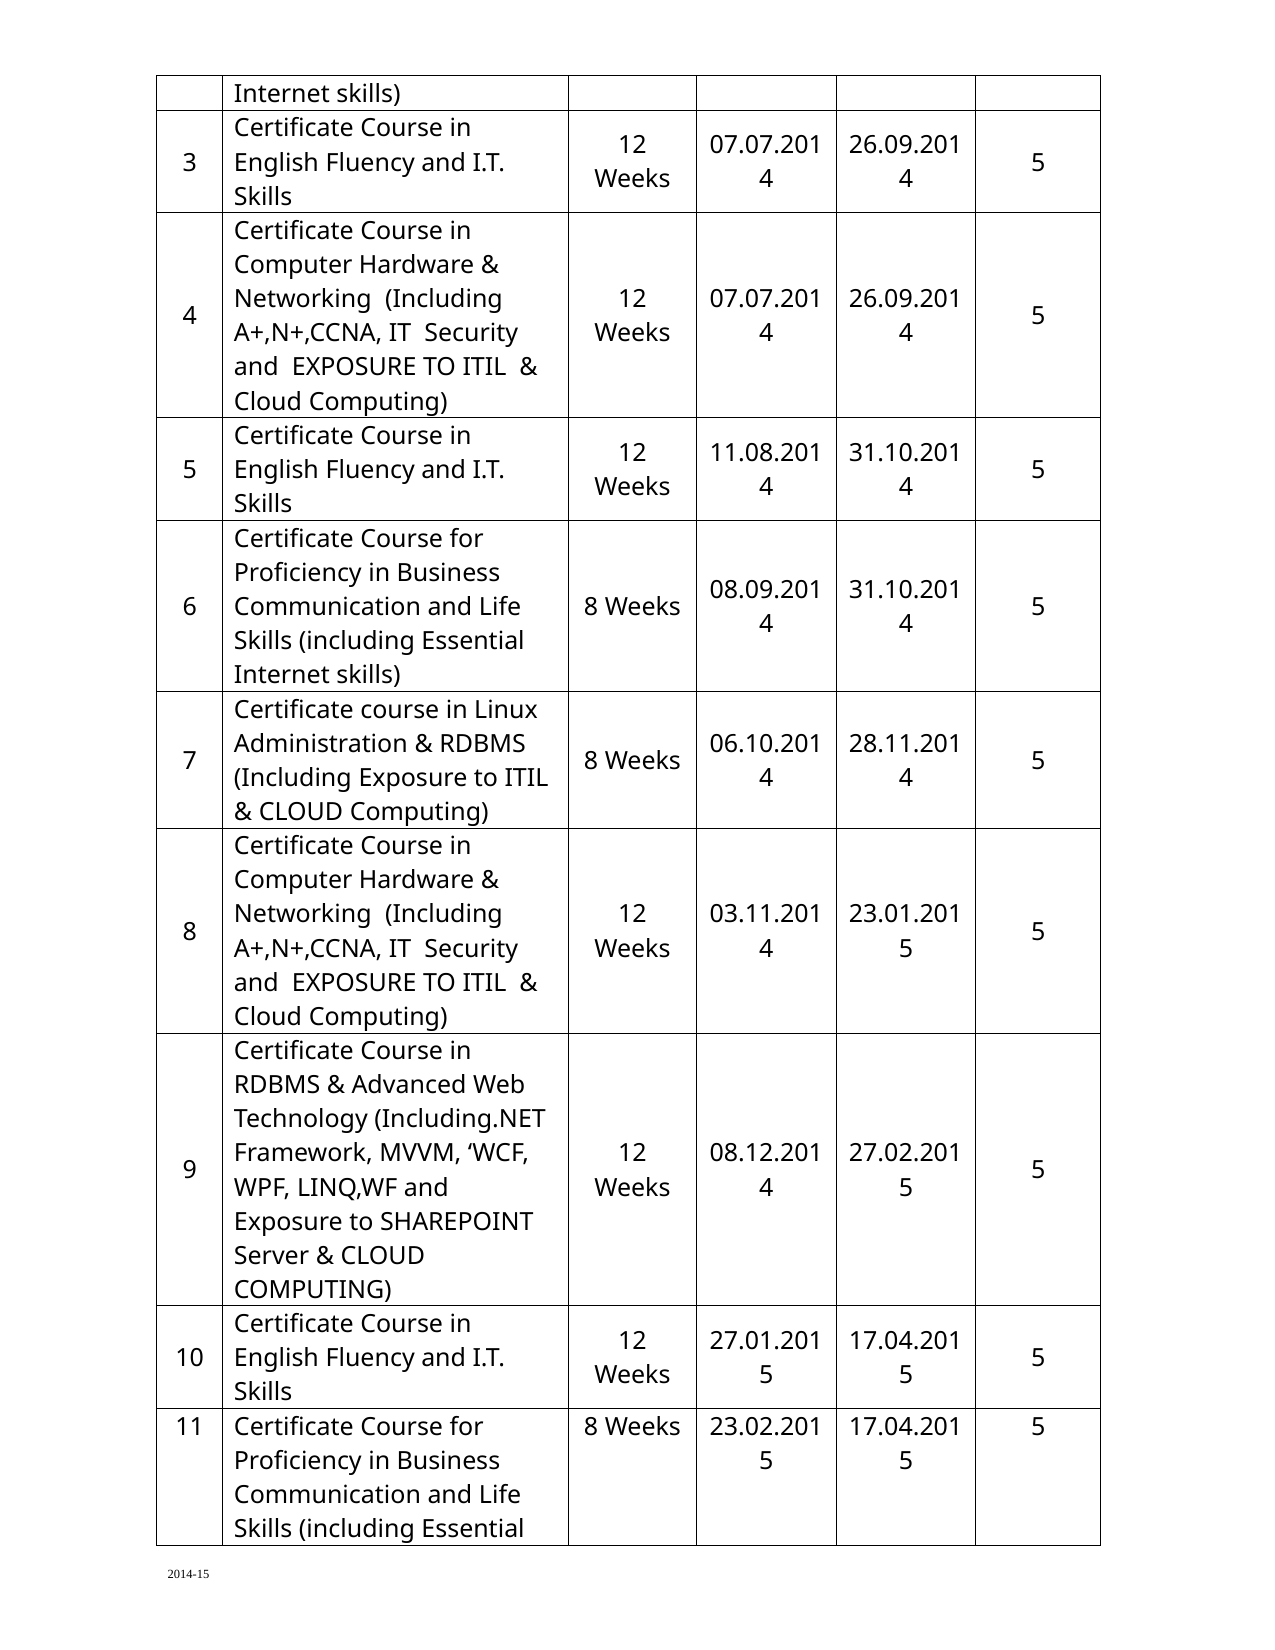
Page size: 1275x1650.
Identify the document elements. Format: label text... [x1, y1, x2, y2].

table_cell 4 [157, 213, 222, 417]
table_cell Certificate Course in English Fluency and I.T. Skills [223, 418, 568, 520]
table_cell 27.01.2015 [697, 1306, 836, 1408]
table_cell 11 [157, 1409, 222, 1545]
table_cell 5 [157, 418, 222, 520]
table_cell [157, 76, 222, 109]
table_cell Certificate Course in English Fluency and I.T. Skills [223, 1306, 568, 1408]
table_cell Certificate Course in Computer Hardware & Networking (Including A+,N+,CCNA, IT Security and EXPOSURE TO ITIL & Cloud Computing) [223, 213, 568, 417]
table_cell 23.02.2015 [697, 1409, 836, 1545]
table_cell 8 Weeks [569, 521, 696, 691]
table_cell Certificate Course in Computer Hardware & Networking (Including A+,N+,CCNA, IT Security and EXPOSURE TO ITIL & Cloud Computing) [223, 829, 568, 1032]
table_cell 31.10.2014 [837, 418, 975, 520]
table_cell 8 [157, 829, 222, 1032]
table_cell 12 Weeks [569, 1306, 696, 1408]
table_cell 07.07.2014 [697, 213, 836, 417]
table_cell 5 [976, 418, 1100, 520]
table_cell 6 [157, 521, 222, 691]
table_cell 11.08.2014 [697, 418, 836, 520]
table_cell 5 [976, 1034, 1100, 1305]
table_cell 08.09.2014 [697, 521, 836, 691]
table_cell 03.11.2014 [697, 829, 836, 1032]
table_cell 12 Weeks [569, 829, 696, 1032]
table_cell Certificate Course in English Fluency and I.T. Skills [223, 111, 568, 212]
table_cell 5 [976, 1306, 1100, 1408]
table_cell 7 [157, 692, 222, 827]
table_cell 5 [976, 213, 1100, 417]
table_cell 08.12.2014 [697, 1034, 836, 1305]
table_cell 12 Weeks [569, 213, 696, 417]
table_cell Certificate Course in RDBMS & Advanced Web Technology (Including.NET Framework, MVVM, ‘WCF, WPF, LINQ,WF and Exposure to SHAREPOINT Server & CLOUD COMPUTING) [223, 1034, 568, 1305]
table_cell 8 Weeks [569, 692, 696, 827]
table_cell 06.10.2014 [697, 692, 836, 827]
table_cell 26.09.2014 [837, 213, 975, 417]
table_cell 26.09.2014 [837, 111, 975, 212]
table_cell [976, 76, 1100, 109]
table_cell 5 [976, 1409, 1100, 1545]
table_cell 9 [157, 1034, 222, 1305]
table_cell 5 [976, 692, 1100, 827]
table_cell 27.02.2015 [837, 1034, 975, 1305]
table_cell 5 [976, 111, 1100, 212]
table_cell 5 [976, 829, 1100, 1032]
table_cell 10 [157, 1306, 222, 1408]
table_cell 17.04.2015 [837, 1409, 975, 1545]
table_cell 28.11.2014 [837, 692, 975, 827]
table_cell 07.07.2014 [697, 111, 836, 212]
table_cell [569, 76, 696, 109]
table_cell 31.10.2014 [837, 521, 975, 691]
table_cell 3 [157, 111, 222, 212]
table_cell 8 Weeks [569, 1409, 696, 1545]
table_cell 12 Weeks [569, 418, 696, 520]
table_cell Certificate course in Linux Administration & RDBMS (Including Exposure to ITIL & CLOUD Computing) [223, 692, 568, 827]
table_cell [697, 76, 836, 109]
table_cell Certificate Course for Proficiency in Business Communication and Life Skills (including Essential Internet skills) [223, 521, 568, 691]
table_cell 12 Weeks [569, 111, 696, 212]
table_cell Certificate Course for Proficiency in Business Communication and Life Skills (including Essential [223, 1409, 568, 1545]
table_cell [837, 76, 975, 109]
table_cell 5 [976, 521, 1100, 691]
table_cell 17.04.2015 [837, 1306, 975, 1408]
table_cell 23.01.2015 [837, 829, 975, 1032]
table_cell 12 Weeks [569, 1034, 696, 1305]
table_cell Internet skills) [223, 76, 568, 109]
